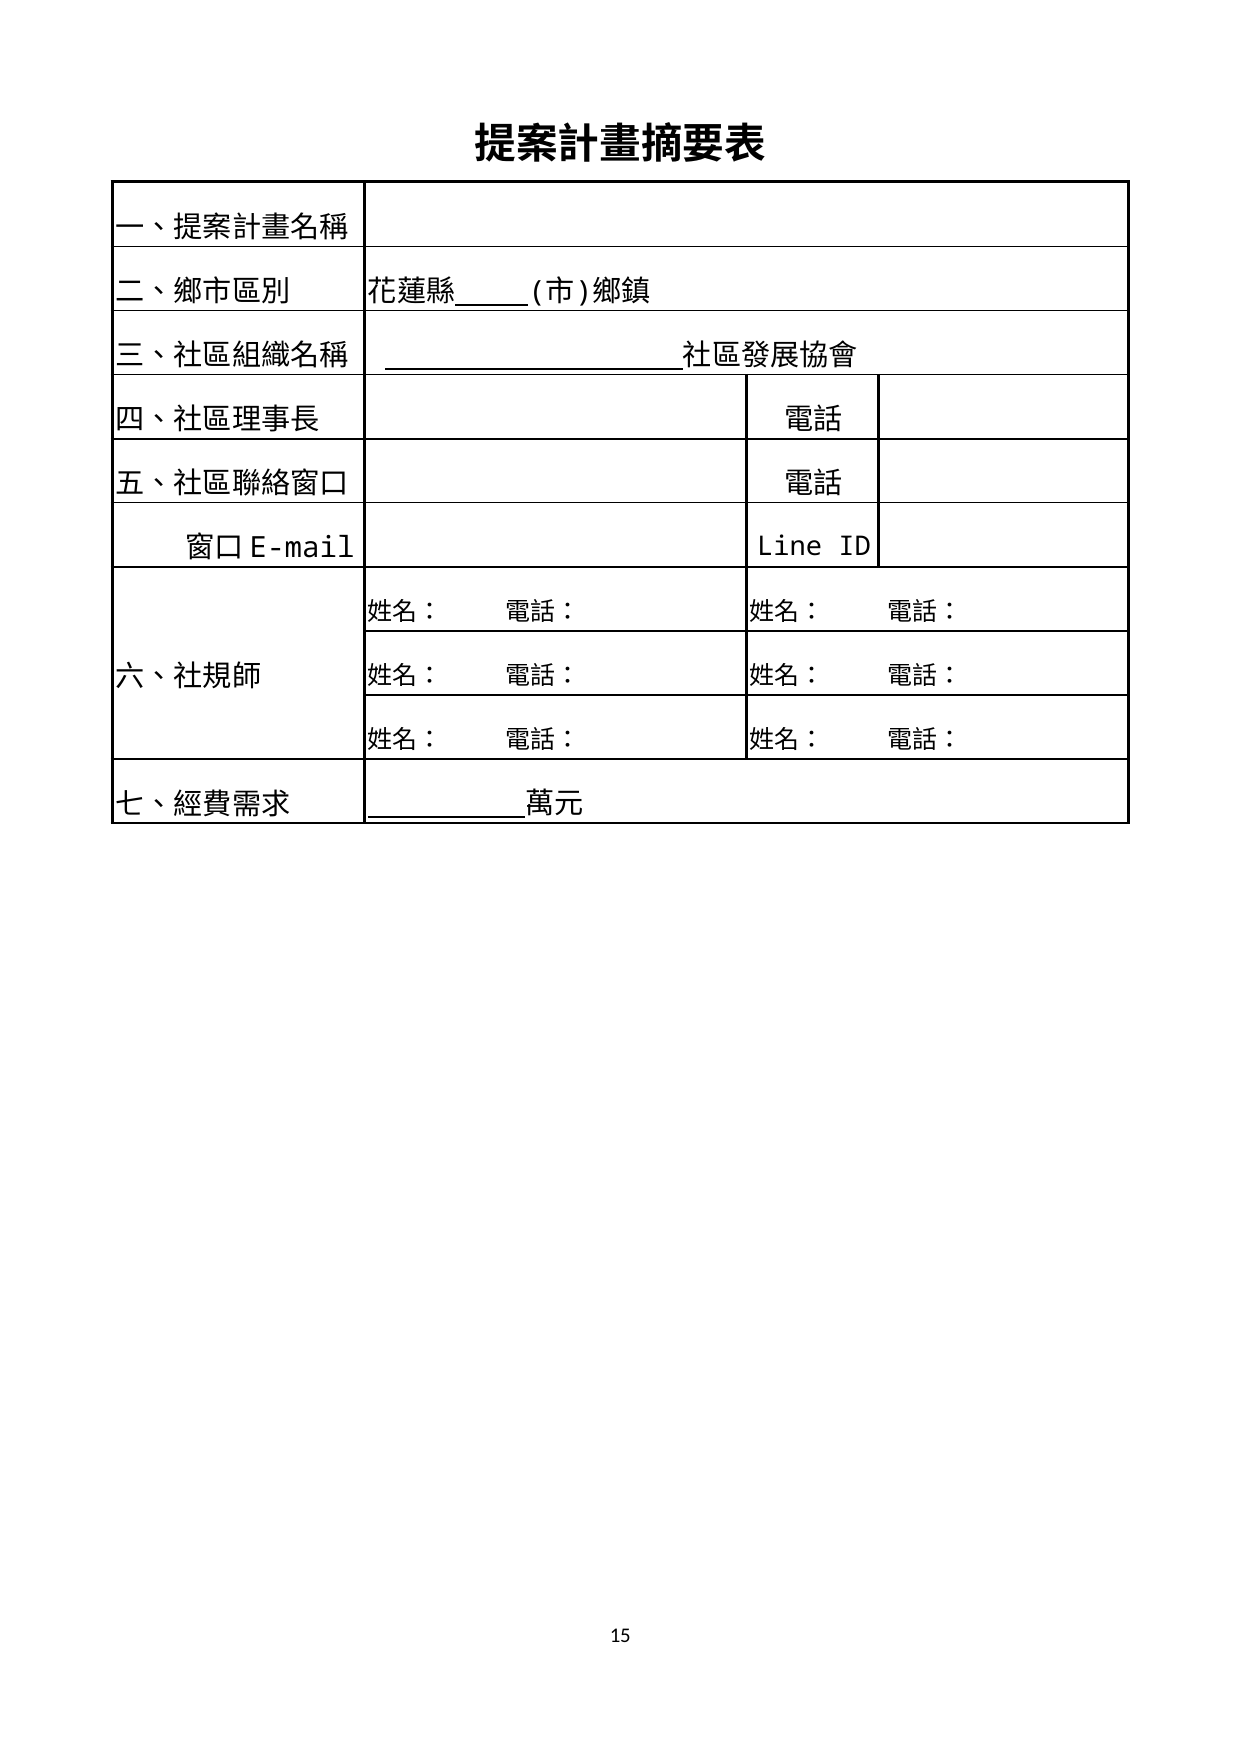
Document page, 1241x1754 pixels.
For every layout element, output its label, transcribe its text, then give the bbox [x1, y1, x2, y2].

table_cell 六、社規師 [114, 568, 363, 758]
table_cell [366, 503, 745, 566]
table_header [366, 183, 1127, 246]
table_cell 三、社區組織名稱 [114, 311, 363, 374]
table_cell 電話 [748, 375, 877, 438]
table_cell 姓名： 電話： [748, 632, 1127, 694]
table_cell [366, 440, 745, 502]
table_cell 社區發展協會 [366, 311, 1127, 374]
table_cell 萬元 [366, 760, 1127, 822]
table_cell 姓名： 電話： [748, 696, 1127, 758]
table_cell 花蓮縣 (市)鄉鎮 [366, 247, 1127, 310]
table_cell 姓名： 電話： [366, 696, 745, 758]
table_cell 五、社區聯絡窗口 [114, 440, 363, 502]
table_cell [880, 503, 1127, 566]
table_cell 四、社區理事長 [114, 375, 363, 438]
table_cell [366, 375, 745, 438]
table_cell 姓名： 電話： [366, 568, 745, 630]
table_header 一、提案計畫名稱 [114, 183, 363, 246]
table_cell 電話 [748, 440, 877, 502]
text 提案計畫摘要表 [112, 99, 1128, 161]
table_cell Line ID [748, 503, 877, 566]
table_cell 二、鄉市區別 [114, 247, 363, 310]
table_cell 七、經費需求 [114, 760, 363, 822]
table_cell 姓名： 電話： [366, 632, 745, 694]
table_cell 窗口E-mail [114, 503, 363, 566]
table_cell [880, 440, 1127, 502]
table_cell 姓名： 電話： [748, 568, 1127, 630]
table_cell [880, 375, 1127, 438]
